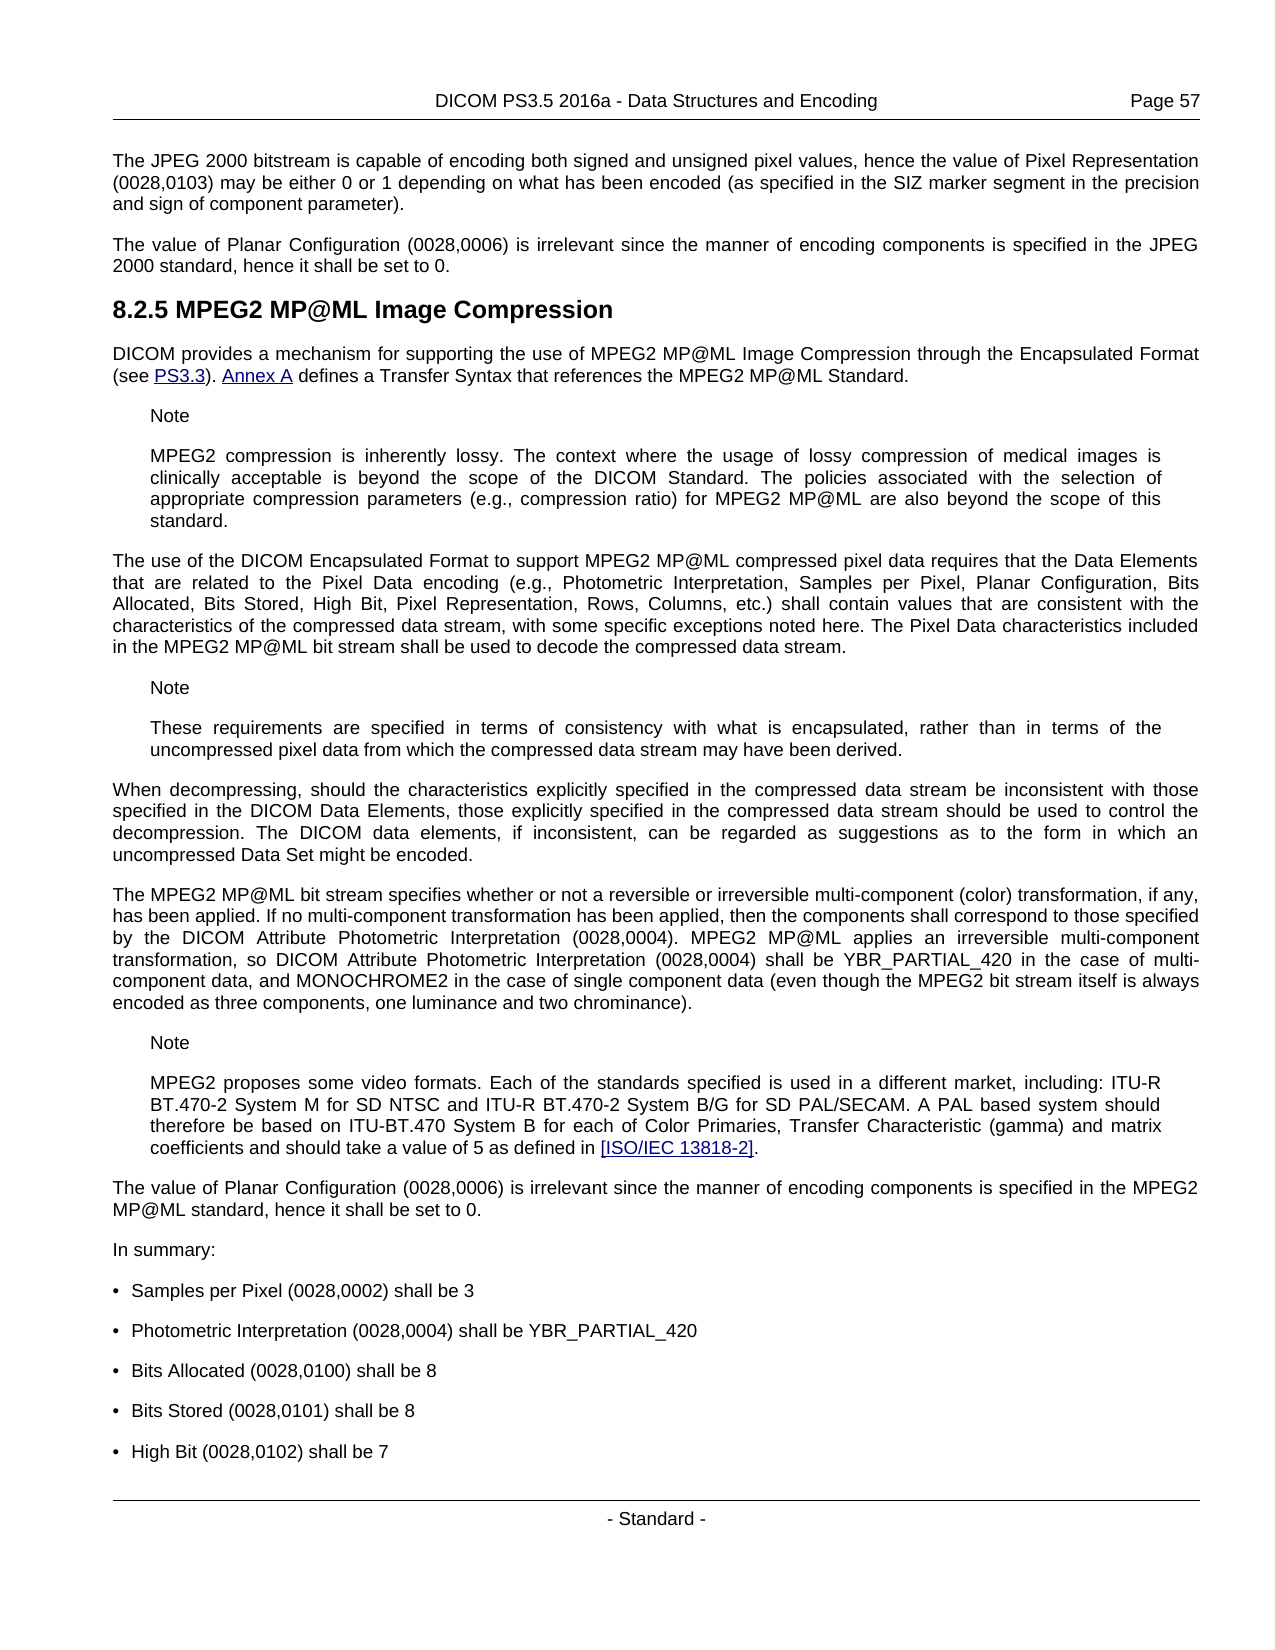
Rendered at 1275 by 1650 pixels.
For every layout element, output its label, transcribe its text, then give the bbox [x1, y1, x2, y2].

text Note [150, 405, 1162, 426]
text DICOM provides a mechanism for supporting the use of MPEG2 MP@ML Image Compression through the Encapsulated Format (see PS3.3). Annex A defines a Transfer Syntax that references the MPEG2 MP@ML Standard. [112, 343, 1200, 386]
list Photometric Interpretation (0028,0004) shall be YBR_PARTIAL_420 [112, 1320, 1200, 1341]
text The value of Planar Configuration (0028,0006) is irrelevant since the manner of encoding components is specified in the MPEG2 MP@ML standard, hence it shall be set to 0. [112, 1177, 1200, 1220]
text When decompressing, should the characteristics explicitly specified in the compressed data stream be inconsistent with those specified in the DICOM Data Elements, those explicitly specified in the compressed data stream should be used to control the decompression. The DICOM data elements, if inconsistent, can be regarded as suggestions as to the form in which an uncompressed Data Set might be encoded. [112, 779, 1200, 865]
text MPEG2 compression is inherently lossy. The context where the usage of lossy compression of medical images is clinically acceptable is beyond the scope of the DICOM Standard. The policies associated with the selection of appropriate compression parameters (e.g., compression ratio) for MPEG2 MP@ML are also beyond the scope of this standard. [150, 445, 1162, 531]
list High Bit (0028,0102) shall be 7 [112, 1441, 1200, 1462]
text The use of the DICOM Encapsulated Format to support MPEG2 MP@ML compressed pixel data requires that the Data Elements that are related to the Pixel Data encoding (e.g., Photometric Interpretation, Samples per Pixel, Planar Configuration, Bits Allocated, Bits Stored, High Bit, Pixel Representation, Rows, Columns, etc.) shall contain values that are consistent with the characteristics of the compressed data stream, with some specific exceptions noted here. The Pixel Data characteristics included in the MPEG2 MP@ML bit stream shall be used to decode the compressed data stream. [112, 550, 1200, 658]
text Note [150, 677, 1162, 698]
text 8.2.5 MPEG2 MP@ML Image Compression [112, 295, 1200, 324]
list Bits Stored (0028,0101) shall be 8 [112, 1400, 1200, 1422]
list Samples per Pixel (0028,0002) shall be 3 [112, 1279, 1200, 1301]
text In summary: [112, 1239, 1200, 1261]
text The MPEG2 MP@ML bit stream specifies whether or not a reversible or irreversible multi-component (color) transformation, if any, has been applied. If no multi-component transformation has been applied, then the components shall correspond to those specified by the DICOM Attribute Photometric Interpretation (0028,0004). MPEG2 MP@ML applies an irreversible multi-component transformation, so DICOM Attribute Photometric Interpretation (0028,0004) shall be YBR_PARTIAL_420 in the case of multi-component data, and MONOCHROME2 in the case of single component data (even though the MPEG2 bit stream itself is always encoded as three components, one luminance and two chrominance). [112, 884, 1200, 1013]
text Note [150, 1032, 1162, 1053]
text The JPEG 2000 bitstream is capable of encoding both signed and unsigned pixel values, hence the value of Pixel Representation (0028,0103) may be either 0 or 1 depending on what has been encoded (as specified in the SIZ marker segment in the precision and sign of component parameter). [112, 150, 1200, 215]
list Bits Allocated (0028,0100) shall be 8 [112, 1360, 1200, 1382]
text MPEG2 proposes some video formats. Each of the standards specified is used in a different market, including: ITU-R BT.470-2 System M for SD NTSC and ITU-R BT.470-2 System B/G for SD PAL/SECAM. A PAL based system should therefore be based on ITU-BT.470 System B for each of Color Primaries, Transfer Characteristic (gamma) and matrix coefficients and should take a value of 5 as defined in [ISO/IEC 13818-2]. [150, 1072, 1162, 1158]
text These requirements are specified in terms of consistency with what is encapsulated, rather than in terms of the uncompressed pixel data from which the compressed data stream may have been derived. [150, 717, 1162, 760]
text The value of Planar Configuration (0028,0006) is irrelevant since the manner of encoding components is specified in the JPEG 2000 standard, hence it shall be set to 0. [112, 233, 1200, 277]
